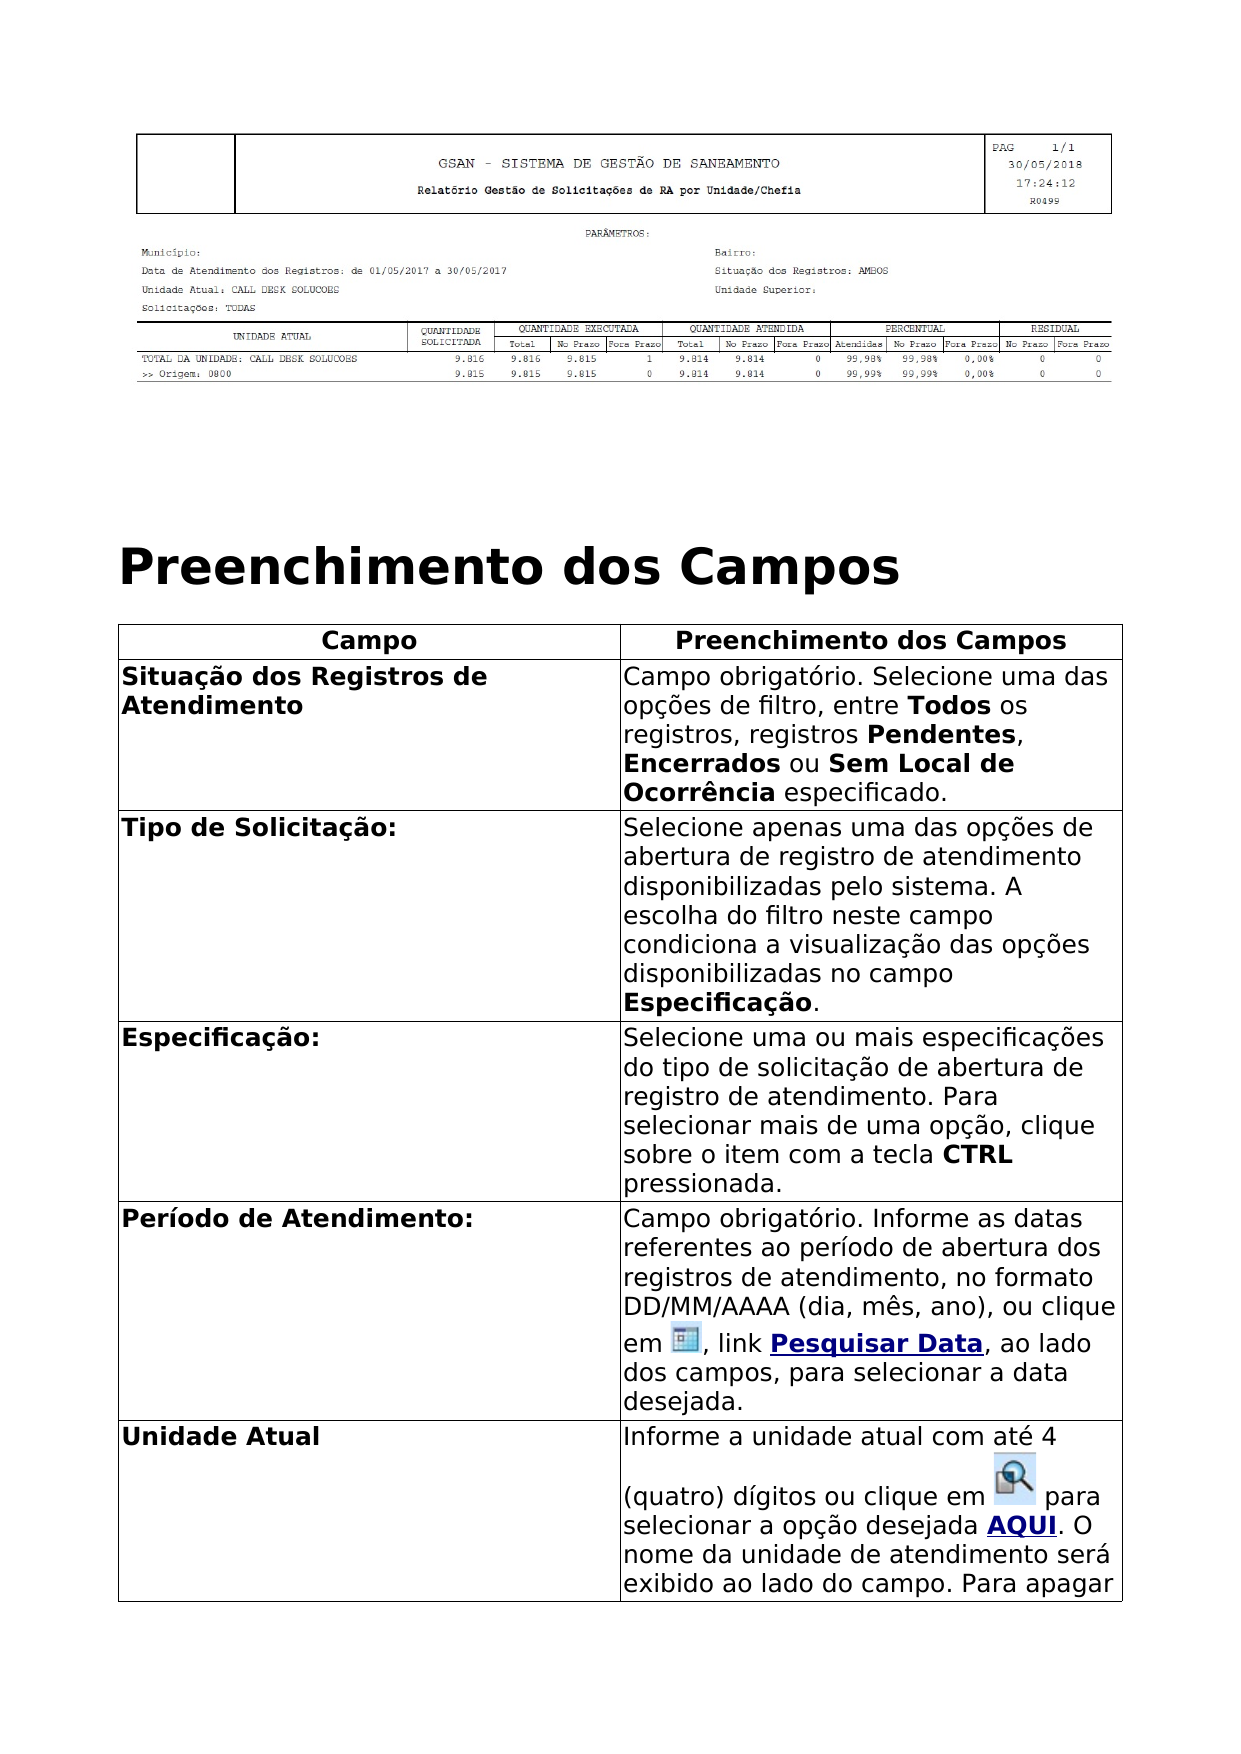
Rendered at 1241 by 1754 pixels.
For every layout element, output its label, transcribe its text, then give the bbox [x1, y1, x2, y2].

table_cell Tipo de Solicitação: [119, 811, 620, 1021]
table_cell Campo obrigatório. Selecione uma das opções de filtro, entre Todos os registros, registros Pendentes, Encerrados ou Sem Local de Ocorrência especificado. [621, 660, 1122, 810]
table_header Campo [119, 625, 620, 659]
table_cell Selecione uma ou mais especificações do tipo de solicitação de abertura de registro de atendimento. Para selecionar mais de uma opção, clique sobre o item com a tecla CTRL pressionada. [621, 1022, 1122, 1201]
picture [118, 118, 1123, 401]
table_cell Unidade Atual [119, 1421, 620, 1601]
table_cell Período de Atendimento: [119, 1202, 620, 1419]
table_cell Campo obrigatório. Informe as datas referentes ao período de abertura dos registros de atendimento, no formato DD/MM/AAAA (dia, mês, ano), ou clique em , link Pesquisar Data, ao lado dos campos, para selecionar a data desejada. [621, 1202, 1122, 1419]
table_cell Informe a unidade atual com até 4 (quatro) dígitos ou clique em para selecionar a opção desejada AQUI. O nome da unidade de atendimento será exibido ao lado do campo. Para apagar [621, 1421, 1122, 1601]
table_cell Selecione apenas uma das opções de abertura de registro de atendimento disponibilizadas pelo sistema. A escolha do filtro neste campo condiciona a visualização das opções disponibilizadas no campo Especificação. [621, 811, 1122, 1021]
picture [993, 1451, 1037, 1505]
table_cell Situação dos Registros de Atendimento [119, 660, 620, 810]
table_cell Especificação: [119, 1022, 620, 1201]
subtitle Preenchimento dos Campos [118, 538, 1122, 596]
picture [670, 1321, 702, 1353]
table_header Preenchimento dos Campos [621, 625, 1122, 659]
